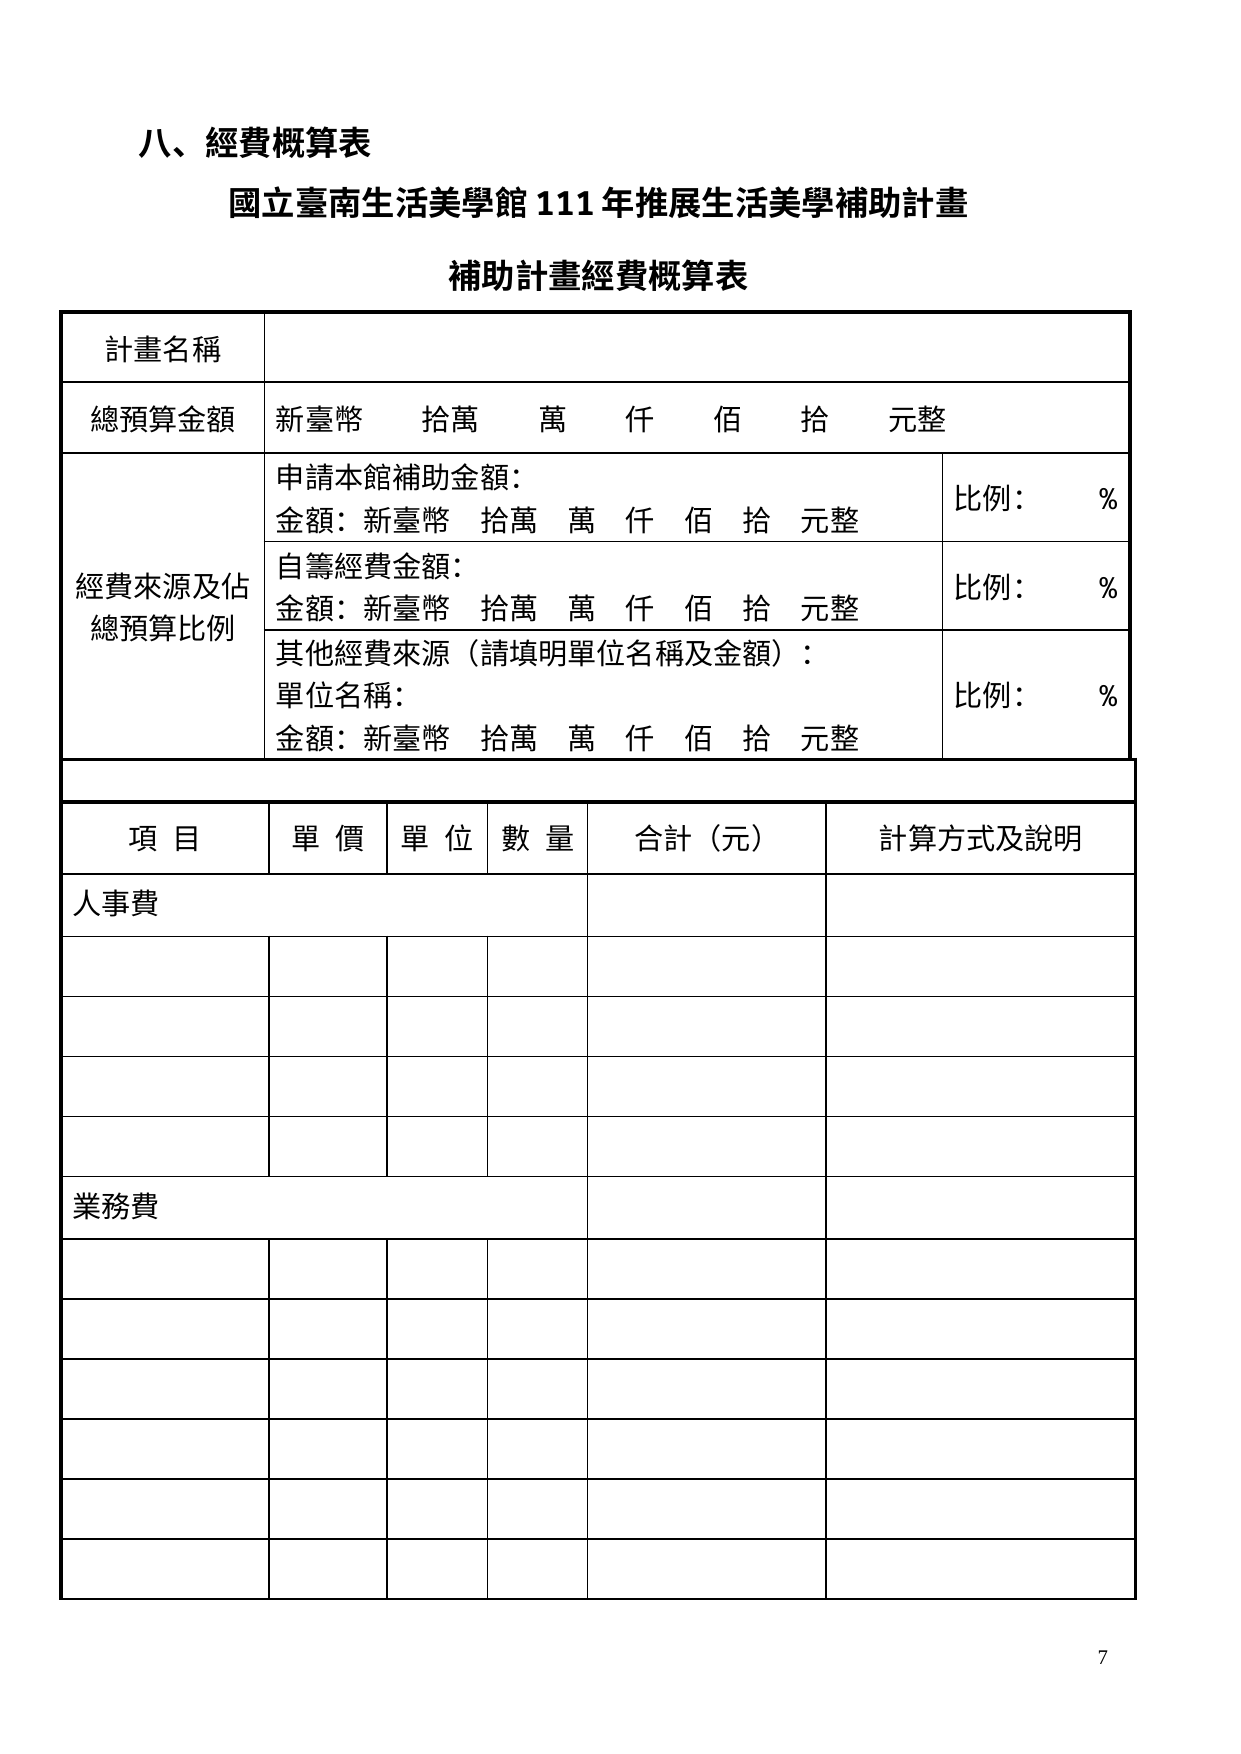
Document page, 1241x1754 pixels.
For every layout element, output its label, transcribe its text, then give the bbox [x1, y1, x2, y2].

table_cell [588, 1360, 825, 1418]
table_cell [827, 997, 1134, 1056]
table_cell [63, 1480, 268, 1538]
table_cell [270, 1360, 386, 1418]
table_cell [63, 1240, 268, 1298]
table_cell [388, 1240, 487, 1298]
table_cell 單 價 [270, 804, 386, 873]
table_cell [270, 1540, 386, 1598]
table_cell [488, 1420, 587, 1478]
table_cell [388, 1540, 487, 1598]
table_cell [488, 1240, 587, 1298]
table_cell 總預算金額 [63, 383, 264, 452]
table_cell [388, 937, 487, 996]
table_cell [63, 761, 1134, 800]
table_cell [63, 1540, 268, 1598]
table_cell [488, 937, 587, 996]
table_cell [588, 937, 825, 996]
table_cell [63, 1420, 268, 1478]
table_cell [827, 1480, 1134, 1538]
table_cell [488, 1480, 587, 1538]
table_cell 比例： % [943, 454, 1128, 541]
table_cell [270, 1240, 386, 1298]
table_cell [488, 1360, 587, 1418]
table_cell [388, 997, 487, 1056]
table_cell [63, 937, 268, 996]
table_cell 比例： % [943, 631, 1128, 758]
table_cell [827, 937, 1134, 996]
table_cell [63, 1300, 268, 1358]
table_cell 比例： % [943, 542, 1128, 629]
table_cell 其他經費來源（請填明單位名稱及金額）： 單位名稱： 金額：新臺幣 拾萬 萬 仟 佰 拾 元整 [265, 631, 942, 758]
table_cell [827, 1420, 1134, 1478]
table_cell 業務費 [63, 1177, 587, 1238]
table_cell [388, 1300, 487, 1358]
table_cell 自籌經費金額： 金額：新臺幣 拾萬 萬 仟 佰 拾 元整 [265, 542, 942, 629]
table_cell [63, 1057, 268, 1116]
text 國立臺南生活美學館111年推展生活美學補助計畫 [89, 177, 1107, 226]
table_cell 合計（元） [588, 804, 825, 873]
table_cell [488, 1117, 587, 1176]
table_header [265, 314, 1128, 381]
table_cell 數 量 [488, 804, 587, 873]
table_cell 項 目 [63, 804, 268, 873]
table_cell [827, 1300, 1134, 1358]
table_cell [388, 1480, 487, 1538]
table_cell [588, 1300, 825, 1358]
table_cell [270, 937, 386, 996]
table_cell [588, 1177, 825, 1238]
table_cell [588, 1420, 825, 1478]
table_cell 計算方式及說明 [827, 804, 1134, 873]
table_cell [827, 1540, 1134, 1598]
table_cell [388, 1057, 487, 1116]
table_cell [388, 1360, 487, 1418]
table_cell [488, 1057, 587, 1116]
table_cell [388, 1420, 487, 1478]
table_cell [588, 1057, 825, 1116]
table_cell [270, 1480, 386, 1538]
table_cell [588, 997, 825, 1056]
table_cell [588, 1480, 825, 1538]
table_header 計畫名稱 [63, 314, 264, 381]
table_cell [488, 1300, 587, 1358]
table_cell [63, 1117, 268, 1176]
table_cell [827, 1057, 1134, 1116]
table_cell [827, 875, 1134, 936]
table_cell [488, 997, 587, 1056]
table_cell [270, 1420, 386, 1478]
table_cell [588, 1240, 825, 1298]
table_cell [270, 1057, 386, 1116]
table_cell [588, 875, 825, 936]
table_cell [588, 1540, 825, 1598]
table_cell [827, 1177, 1134, 1238]
text 八、經費概算表 [139, 116, 1107, 164]
table_cell [63, 997, 268, 1056]
table_cell 單 位 [388, 804, 487, 873]
table_cell [488, 1540, 587, 1598]
table_cell [827, 1240, 1134, 1298]
table_cell [270, 1117, 386, 1176]
table_cell [63, 1360, 268, 1418]
text 補助計畫經費概算表 [89, 250, 1107, 298]
table_cell 新臺幣 拾萬 萬 仟 佰 拾 元整 [265, 383, 1128, 452]
table_cell 申請本館補助金額： 金額：新臺幣 拾萬 萬 仟 佰 拾 元整 [265, 454, 942, 541]
table_cell [588, 1117, 825, 1176]
table_cell 經費來源及佔總預算比例 [63, 454, 264, 758]
table_cell [270, 997, 386, 1056]
table_cell [827, 1117, 1134, 1176]
table_cell [388, 1117, 487, 1176]
table_cell [827, 1360, 1134, 1418]
table_cell [270, 1300, 386, 1358]
table_cell 人事費 [63, 875, 587, 936]
